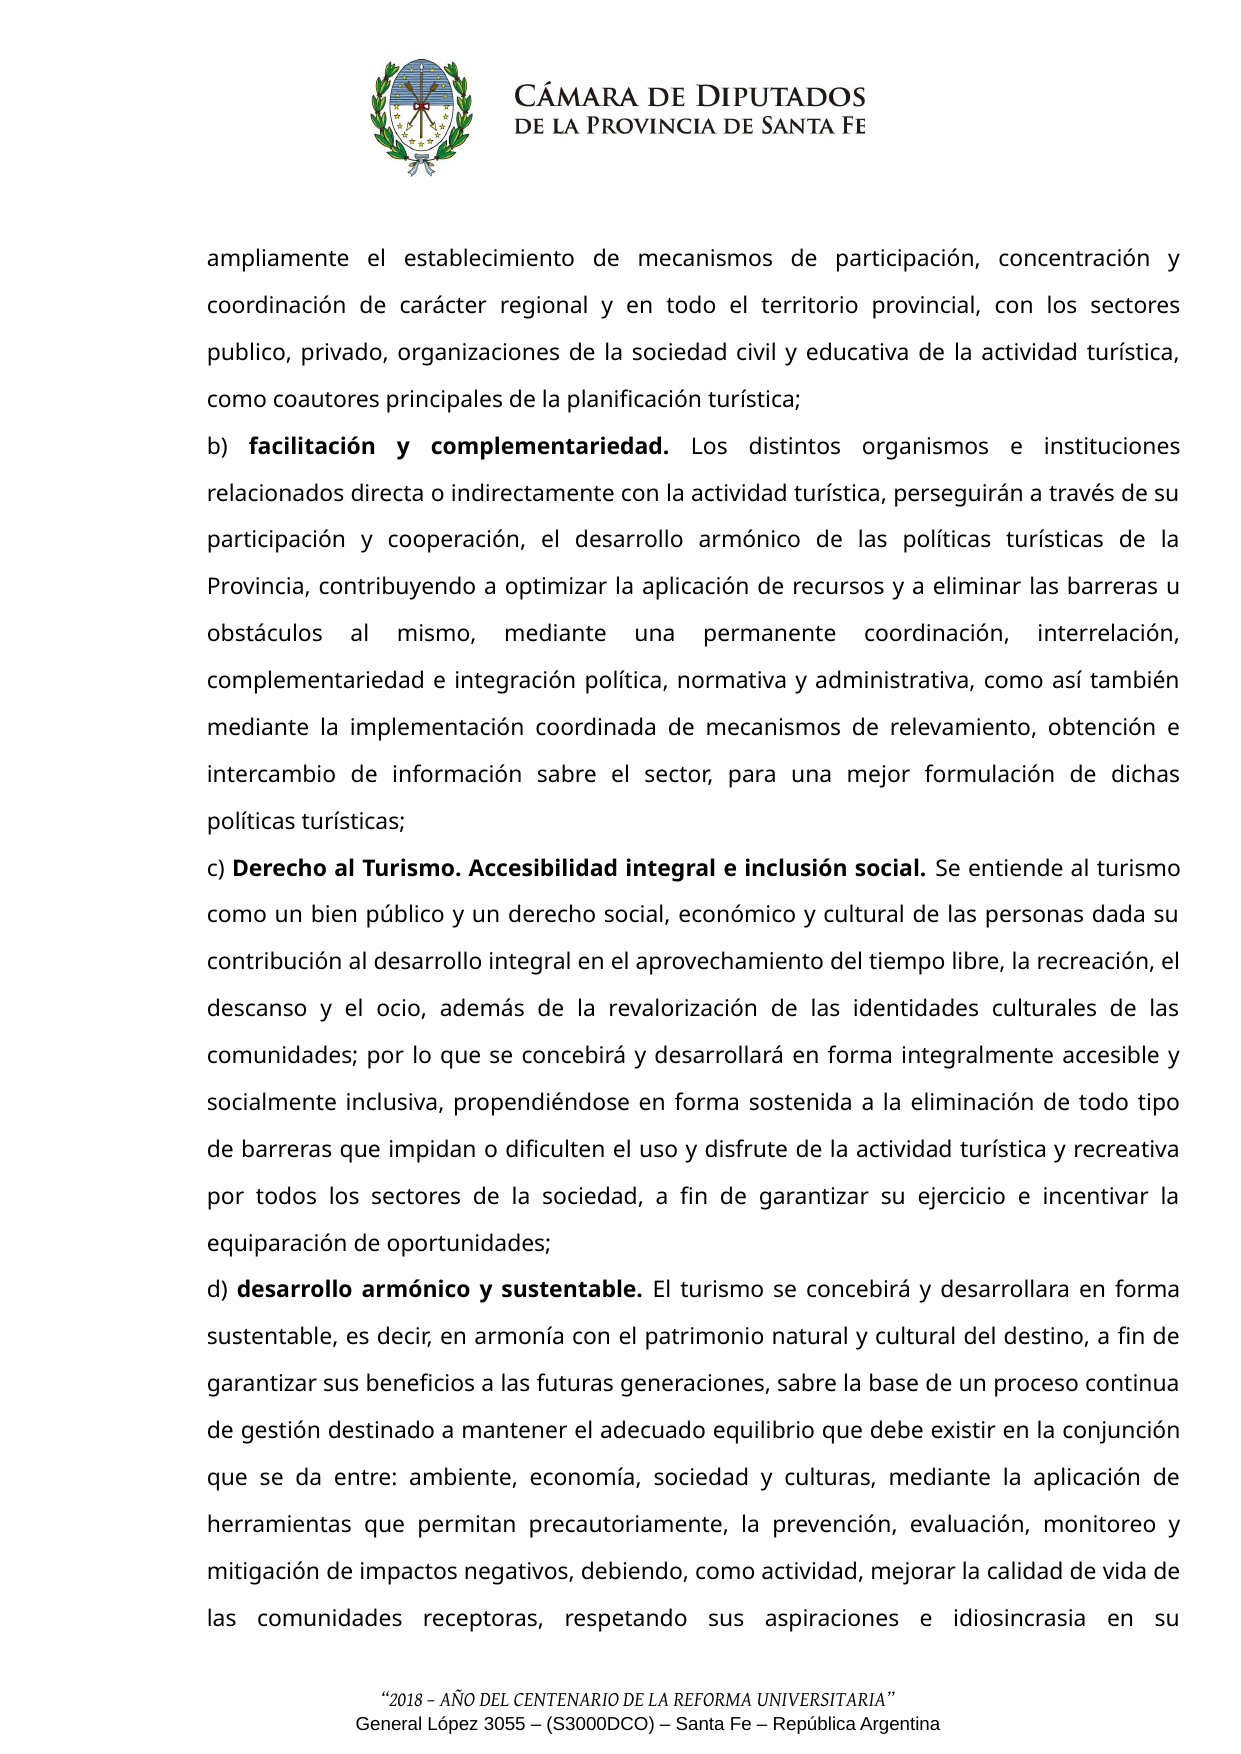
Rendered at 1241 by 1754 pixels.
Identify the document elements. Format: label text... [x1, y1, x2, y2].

text d) desarrollo armónico y sustentable. El turismo se concebirá y desarrollara en forma sustentable, es decir, en armonía con el patrimonio natural y cultural del destino, a fin de garantizar sus beneficios a las futuras generaciones, sabre la base de un proceso continua de gestión destinado a mantener el adecuado equilibrio que debe existir en la conjunción que se da entre: ambiente, economía, sociedad y culturas, mediante la aplicación de herramientas que permitan precautoriamente, la prevención, evaluación, monitoreo y mitigación de impactos negativos, debiendo, como actividad, mejorar la calidad de vida de las comunidades receptoras, respetando sus aspiraciones e idiosincrasia en su [207, 1273, 1181, 1633]
text ampliamente el establecimiento de mecanismos de participación, concentración y coordinación de carácter regional y en todo el territorio provincial, con los sectores publico, privado, organizaciones de la sociedad civil y educativa de la actividad turística, como coautores principales de la planificación turística; [207, 242, 1181, 414]
text c) Derecho al Turismo. Accesibilidad integral e inclusión social. Se entiende al turismo como un bien público y un derecho social, económico y cultural de las personas dada su contribución al desarrollo integral en el aprovechamiento del tiempo libre, la recreación, el descanso y el ocio, además de la revalorización de las identidades culturales de las comunidades; por lo que se concebirá y desarrollará en forma integralmente accesible y socialmente inclusiva, propendiéndose en forma sostenida a la eliminación de todo tipo de barreras que impidan o dificulten el uso y disfrute de la actividad turística y recreativa por todos los sectores de la sociedad, a fin de garantizar su ejercicio e incentivar la equiparación de oportunidades; [207, 852, 1181, 1258]
picture [370, 59, 866, 181]
text b) facilitación y complementariedad. Los distintos organismos e instituciones relacionados directa o indirectamente con la actividad turística, perseguirán a través de su participación y cooperación, el desarrollo armónico de las políticas turísticas de la Provincia, contribuyendo a optimizar la aplicación de recursos y a eliminar las barreras u obstáculos al mismo, mediante una permanente coordinación, interrelación, complementariedad e integración política, normativa y administrativa, como así también mediante la implementación coordinada de mecanismos de relevamiento, obtención e intercambio de información sabre el sector, para una mejor formulación de dichas políticas turísticas; [207, 430, 1181, 836]
